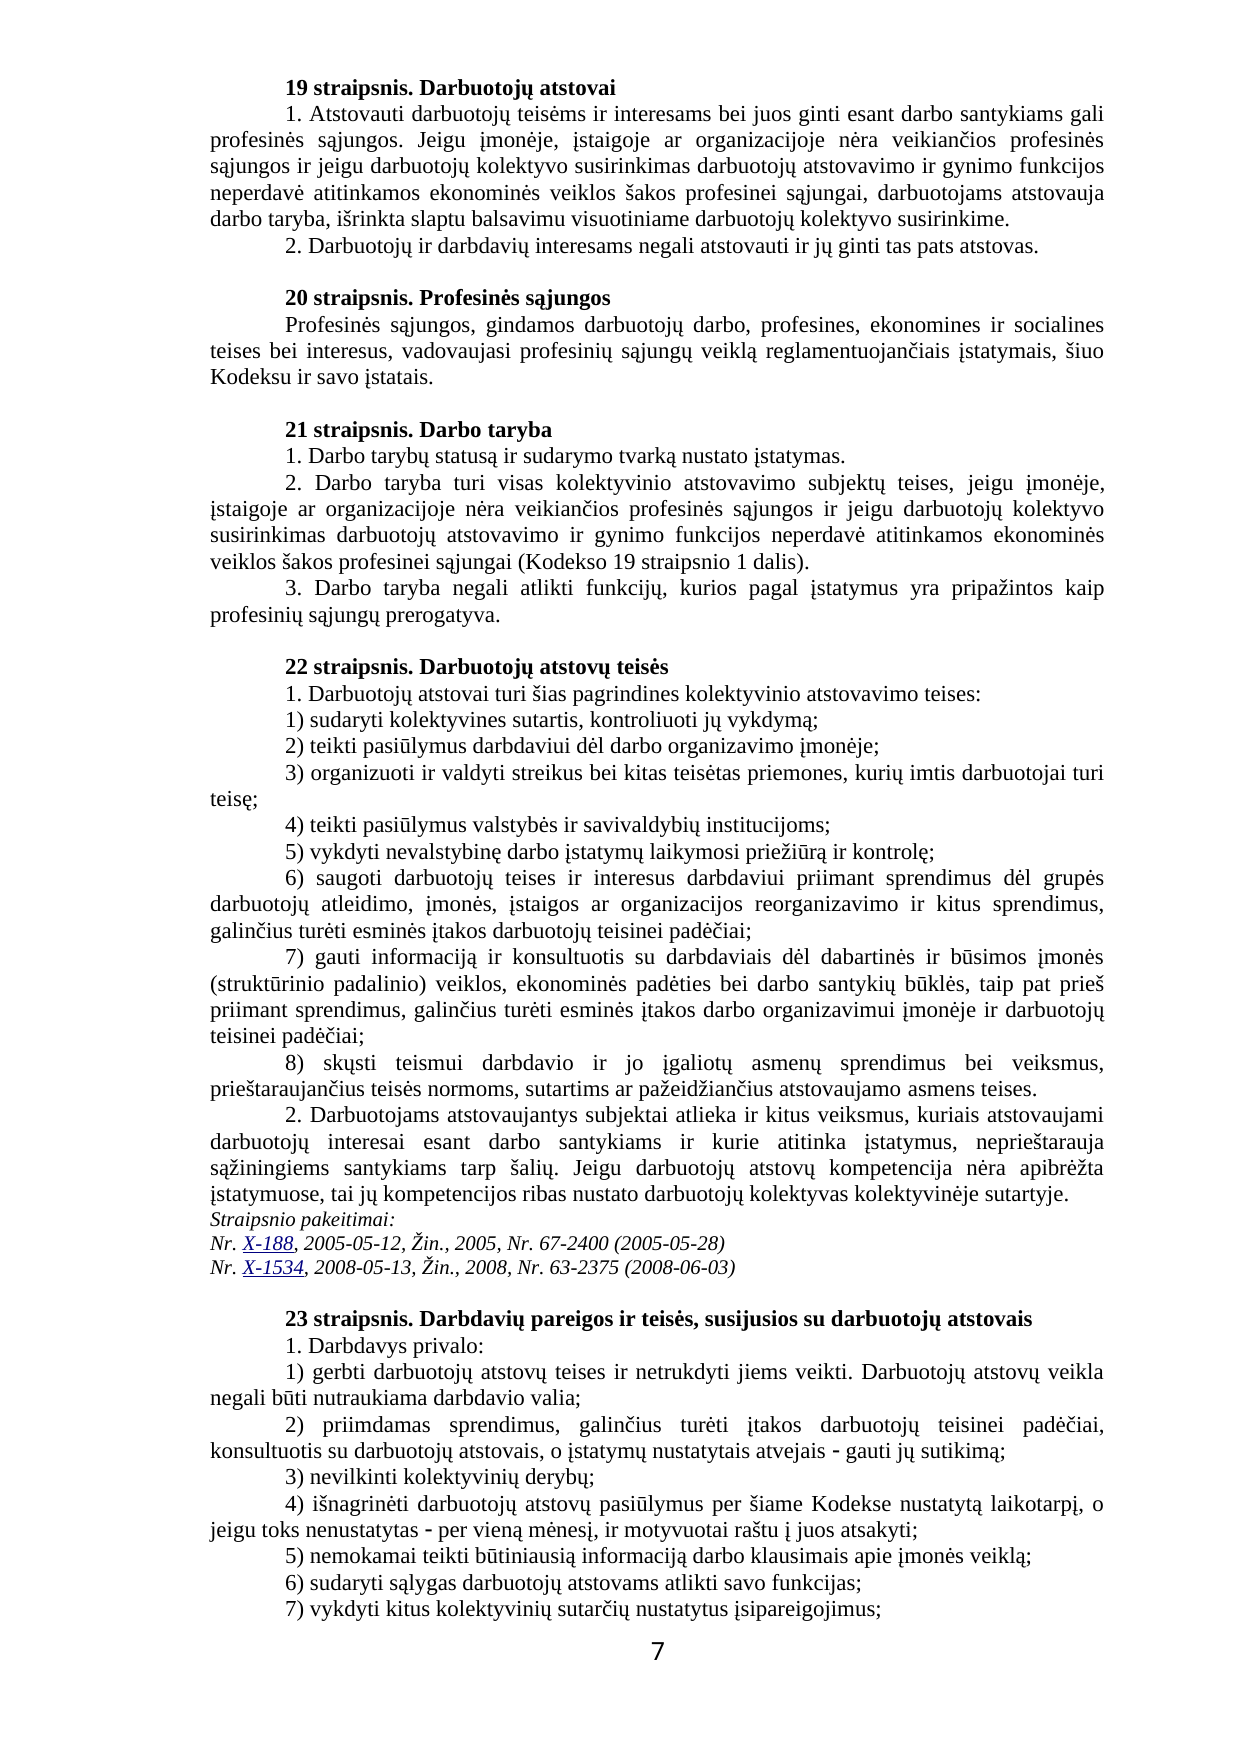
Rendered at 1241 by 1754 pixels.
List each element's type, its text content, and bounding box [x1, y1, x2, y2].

text 2. Darbuotojų ir darbdavių interesams negali atstovauti ir jų ginti tas pats atstovas. [210, 232, 1106, 258]
text Nr. X-1534, 2008-05-13, Žin., 2008, Nr. 63-2375 (2008-06-03) [210, 1255, 1106, 1279]
text 1) sudaryti kolektyvines sutartis, kontroliuoti jų vykdymą; [210, 706, 1106, 732]
text 20 straipsnis. Profesinės sąjungos [210, 284, 1106, 311]
text Nr. X-188, 2005-05-12, Žin., 2005, Nr. 67-2400 (2005-05-28) [210, 1231, 1106, 1255]
text 19 straipsnis. Darbuotojų atstovai [210, 73, 1106, 100]
text 1. Atstovauti darbuotojų teisėms ir interesams bei juos ginti esant darbo santykiams gali profesinės sąjungos. Jeigu įmonėje, įstaigoje ar organizacijoje nėra veikiančios profesinės sąjungos ir jeigu darbuotojų kolektyvo susirinkimas darbuotojų atstovavimo ir gynimo funkcijos neperdavė atitinkamos ekonominės veiklos šakos profesinei sąjungai, darbuotojams atstovauja darbo taryba, išrinkta slaptu balsavimu visuotiniame darbuotojų kolektyvo susirinkime. [210, 100, 1106, 232]
text 1) gerbti darbuotojų atstovų teises ir netrukdyti jiems veikti. Darbuotojų atstovų veikla negali būti nutraukiama darbdavio valia; [210, 1358, 1106, 1411]
text 1. Darbuotojų atstovai turi šias pagrindines kolektyvinio atstovavimo teises: [210, 680, 1106, 706]
text 4) išnagrinėti darbuotojų atstovų pasiūlymus per šiame Kodekse nustatytą laikotarpį, o jeigu toks nenustatytas  per vieną mėnesį, ir motyvuotai raštu į juos atsakyti; [210, 1490, 1106, 1542]
text 3. Darbo taryba negali atlikti funkcijų, kurios pagal įstatymus yra pripažintos kaip profesinių sąjungų prerogatyva. [210, 574, 1106, 627]
text 1. Darbo tarybų statusą ir sudarymo tvarką nustato įstatymas. [210, 442, 1106, 469]
text 7) gauti informaciją ir konsultuotis su darbdaviais dėl dabartinės ir būsimos įmonės (struktūrinio padalinio) veiklos, ekonominės padėties bei darbo santykių būklės, taip pat prieš priimant sprendimus, galinčius turėti esminės įtakos darbo organizavimui įmonėje ir darbuotojų teisinei padėčiai; [210, 943, 1106, 1049]
text 4) teikti pasiūlymus valstybės ir savivaldybių institucijoms; [210, 811, 1106, 838]
text 8) skųsti teismui darbdavio ir jo įgaliotų asmenų sprendimus bei veiksmus, prieštaraujančius teisės normoms, sutartims ar pažeidžiančius atstovaujamo asmens teises. [210, 1049, 1106, 1101]
text 7) vykdyti kitus kolektyvinių sutarčių nustatytus įsipareigojimus; [210, 1595, 1106, 1622]
text 6) saugoti darbuotojų teises ir interesus darbdaviui priimant sprendimus dėl grupės darbuotojų atleidimo, įmonės, įstaigos ar organizacijos reorganizavimo ir kitus sprendimus, galinčius turėti esminės įtakos darbuotojų teisinei padėčiai; [210, 864, 1106, 943]
text 5) nemokamai teikti būtiniausią informaciją darbo klausimais apie įmonės veiklą; [210, 1542, 1106, 1569]
text Profesinės sąjungos, gindamos darbuotojų darbo, profesines, ekonomines ir socialines teises bei interesus, vadovaujasi profesinių sąjungų veiklą reglamentuojančiais įstatymais, šiuo Kodeksu ir savo įstatais. [210, 311, 1106, 390]
text 2. Darbo taryba turi visas kolektyvinio atstovavimo subjektų teises, jeigu įmonėje, įstaigoje ar organizacijoje nėra veikiančios profesinės sąjungos ir jeigu darbuotojų kolektyvo susirinkimas darbuotojų atstovavimo ir gynimo funkcijos neperdavė atitinkamos ekonominės veiklos šakos profesinei sąjungai (Kodekso 19 straipsnio 1 dalis). [210, 469, 1106, 574]
text 5) vykdyti nevalstybinę darbo įstatymų laikymosi priežiūrą ir kontrolę; [210, 838, 1106, 864]
text Straipsnio pakeitimai: [210, 1207, 1106, 1231]
text 2. Darbuotojams atstovaujantys subjektai atlieka ir kitus veiksmus, kuriais atstovaujami darbuotojų interesai esant darbo santykiams ir kurie atitinka įstatymus, neprieštarauja sąžiningiems santykiams tarp šalių. Jeigu darbuotojų atstovų kompetencija nėra apibrėžta įstatymuose, tai jų kompetencijos ribas nustato darbuotojų kolektyvas kolektyvinėje sutartyje. [210, 1101, 1106, 1207]
text 1. Darbdavys privalo: [210, 1332, 1106, 1358]
text 2) teikti pasiūlymus darbdaviui dėl darbo organizavimo įmonėje; [210, 732, 1106, 759]
text 6) sudaryti sąlygas darbuotojų atstovams atlikti savo funkcijas; [210, 1569, 1106, 1595]
text 3) nevilkinti kolektyvinių derybų; [210, 1463, 1106, 1490]
text 21 straipsnis. Darbo taryba [210, 416, 1106, 442]
text 22 straipsnis. Darbuotojų atstovų teisės [210, 653, 1106, 680]
text 2) priimdamas sprendimus, galinčius turėti įtakos darbuotojų teisinei padėčiai, konsultuotis su darbuotojų atstovais, o įstatymų nustatytais atvejais  gauti jų sutikimą; [210, 1411, 1106, 1463]
text 3) organizuoti ir valdyti streikus bei kitas teisėtas priemones, kurių imtis darbuotojai turi teisę; [210, 759, 1106, 811]
text 23 straipsnis. Darbdavių pareigos ir teisės, susijusios su darbuotojų atstovais [285, 1305, 1106, 1332]
